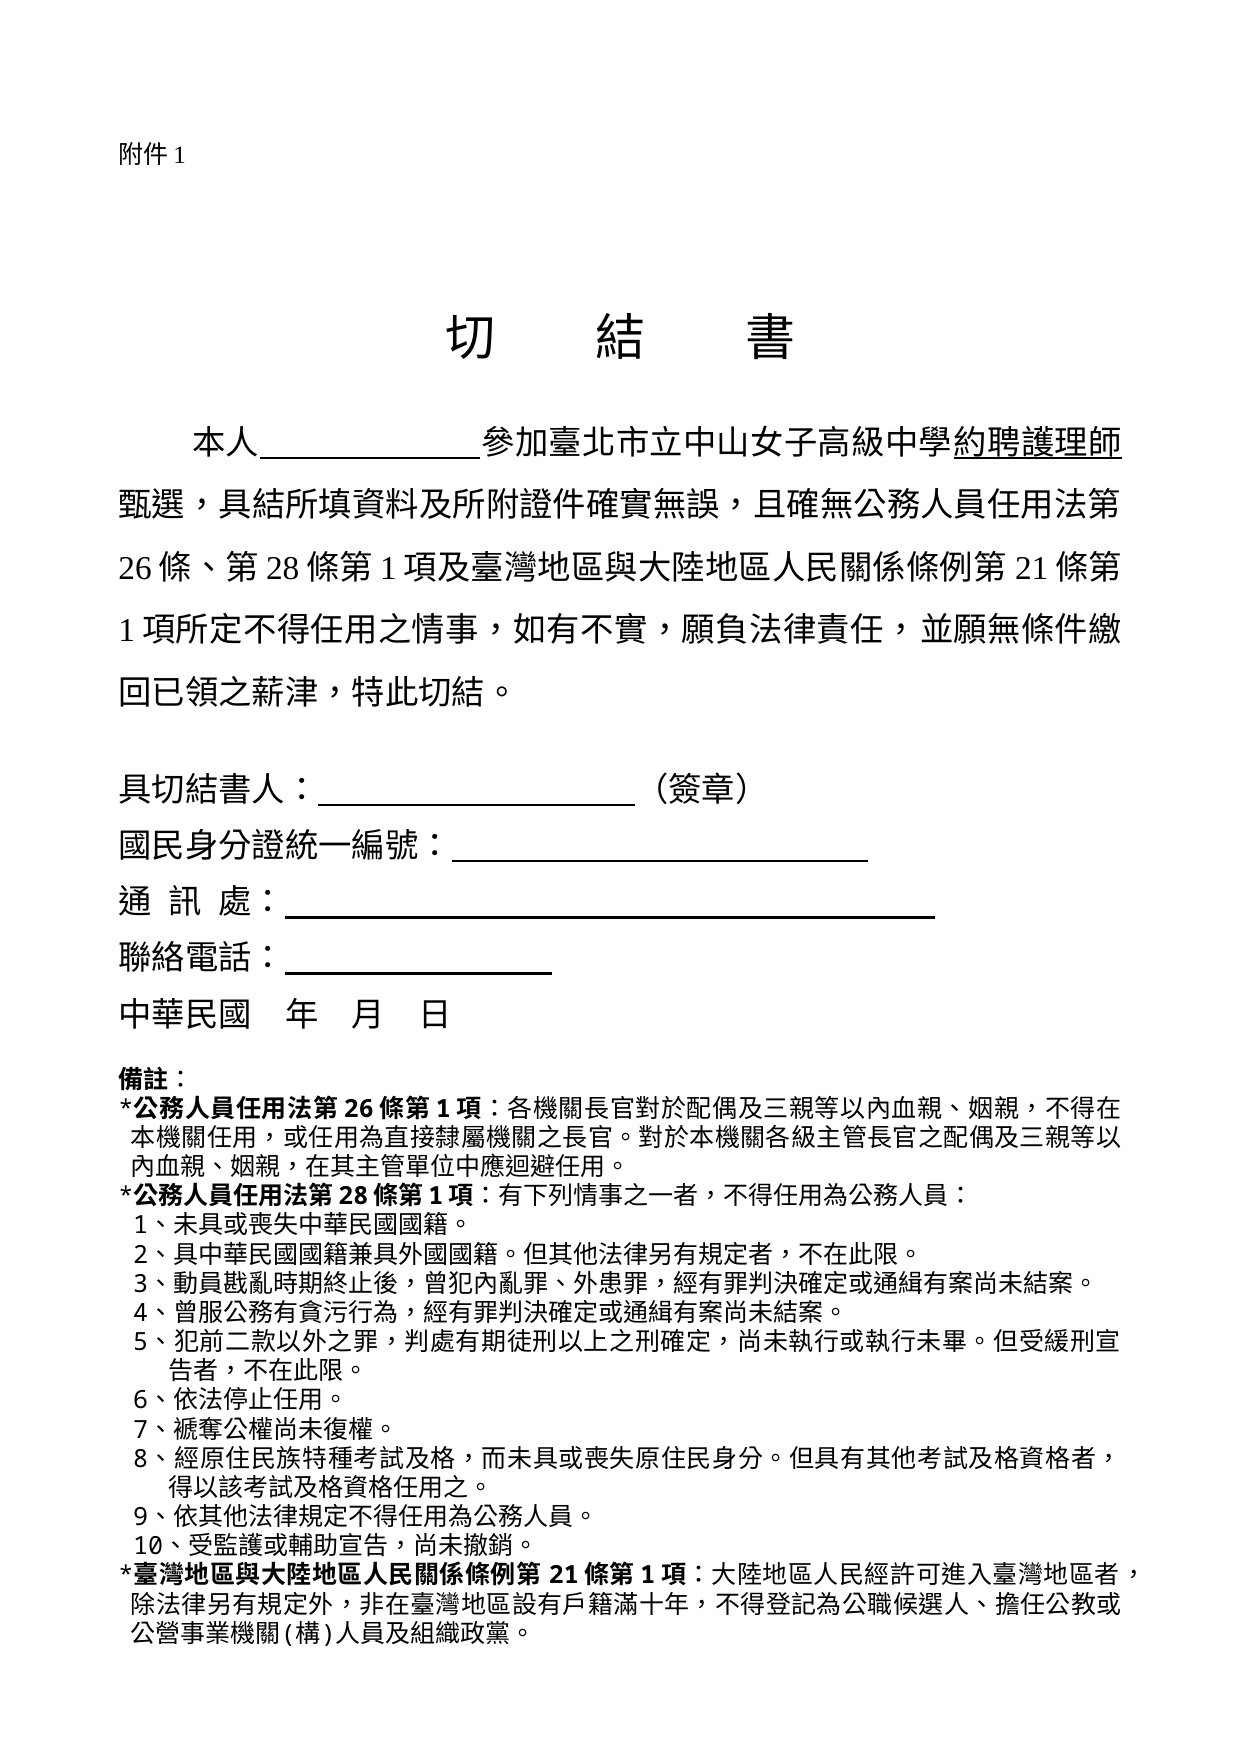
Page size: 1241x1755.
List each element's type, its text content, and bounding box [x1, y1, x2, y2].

text *臺灣地區與大陸地區人民關係條例第21條第1項：大陸地區人民經許可進入臺灣地區者，除法律另有規定外，非在臺灣地區設有戶籍滿十年，不得登記為公職候選人、擔任公教或公營事業機關(構)人員及組織政黨。 [118, 1561, 1122, 1648]
text 10、受監護或輔助宣告，尚未撤銷。 [133, 1531, 1122, 1561]
text 1、未具或喪失中華民國國籍。 [133, 1211, 1122, 1240]
text 3、動員戡亂時期終止後，曾犯內亂罪、外患罪，經有罪判決確定或通緝有案尚未結案。 [133, 1269, 1122, 1298]
text 7、褫奪公權尚未復權。 [133, 1415, 1122, 1444]
text *公務人員任用法第28條第1項：有下列情事之一者，不得任用為公務人員： [118, 1181, 1122, 1211]
text 國民身分證統一編號： [118, 818, 1122, 867]
text 通 訊 處： [118, 875, 1122, 923]
text 2、具中華民國國籍兼具外國國籍。但其他法律另有規定者，不在此限。 [133, 1240, 1122, 1269]
text *公務人員任用法第26條第1項：各機關長官對於配偶及三親等以內血親、姻親，不得在本機關任用，或任用為直接隸屬機關之長官。對於本機關各級主管長官之配偶及三親等以內血親、姻親，在其主管單位中應迴避任用。 [118, 1094, 1122, 1181]
text 附件1 [118, 111, 1122, 173]
text 4、曾服公務有貪污行為，經有罪判決確定或通緝有案尚未結案。 [133, 1298, 1122, 1327]
text 5、犯前二款以外之罪，判處有期徒刑以上之刑確定，尚未執行或執行未畢。但受緩刑宣告者，不在此限。 [133, 1327, 1122, 1386]
text 切 結 書 [118, 261, 1122, 386]
text 中華民國 年 月 日 [118, 987, 1122, 1036]
text 備註： [118, 1065, 1122, 1094]
text 9、依其他法律規定不得任用為公務人員。 [133, 1502, 1122, 1531]
text 本人 參加臺北市立中山女子高級中學約聘護理師甄選，具結所填資料及所附證件確實無誤，且確無公務人員任用法第26條、第28條第1項及臺灣地區與大陸地區人民關係條例第21條第1項所定不得任用之情事，如有不實，願負法律責任，並願無條件繳回已領之薪津，特此切結。 [118, 404, 1122, 717]
text 8、經原住民族特種考試及格，而未具或喪失原住民身分。但具有其他考試及格資格者，得以該考試及格資格任用之。 [133, 1444, 1122, 1502]
text 聯絡電話： [118, 931, 1122, 979]
text 具切結書人： （簽章） [118, 762, 1122, 811]
text 6、依法停止任用。 [133, 1386, 1122, 1415]
